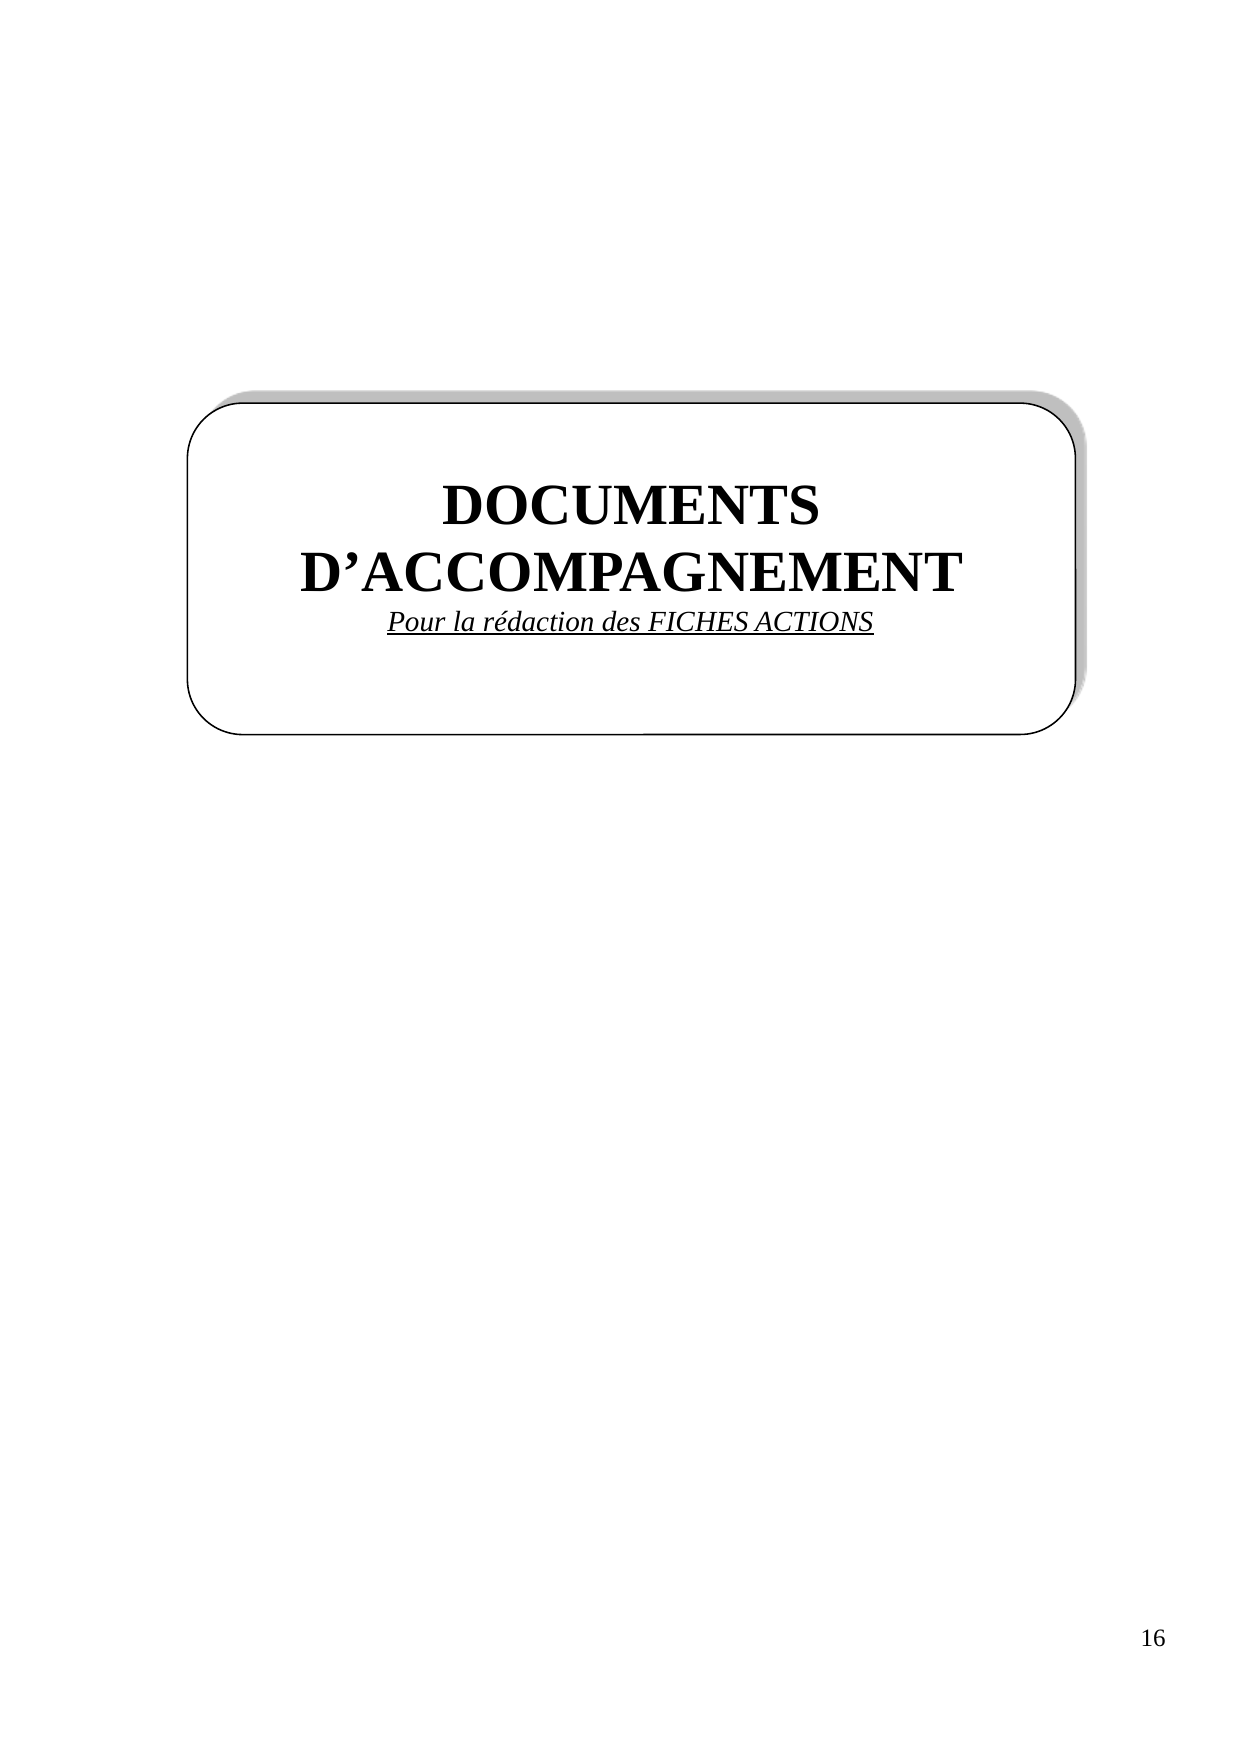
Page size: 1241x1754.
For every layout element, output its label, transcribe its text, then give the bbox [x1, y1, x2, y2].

text Pour la rédaction des FICHES ACTIONS [219, 604, 1044, 638]
text DOCUMENTS D’ACCOMPAGNEMENT [219, 470, 1044, 604]
